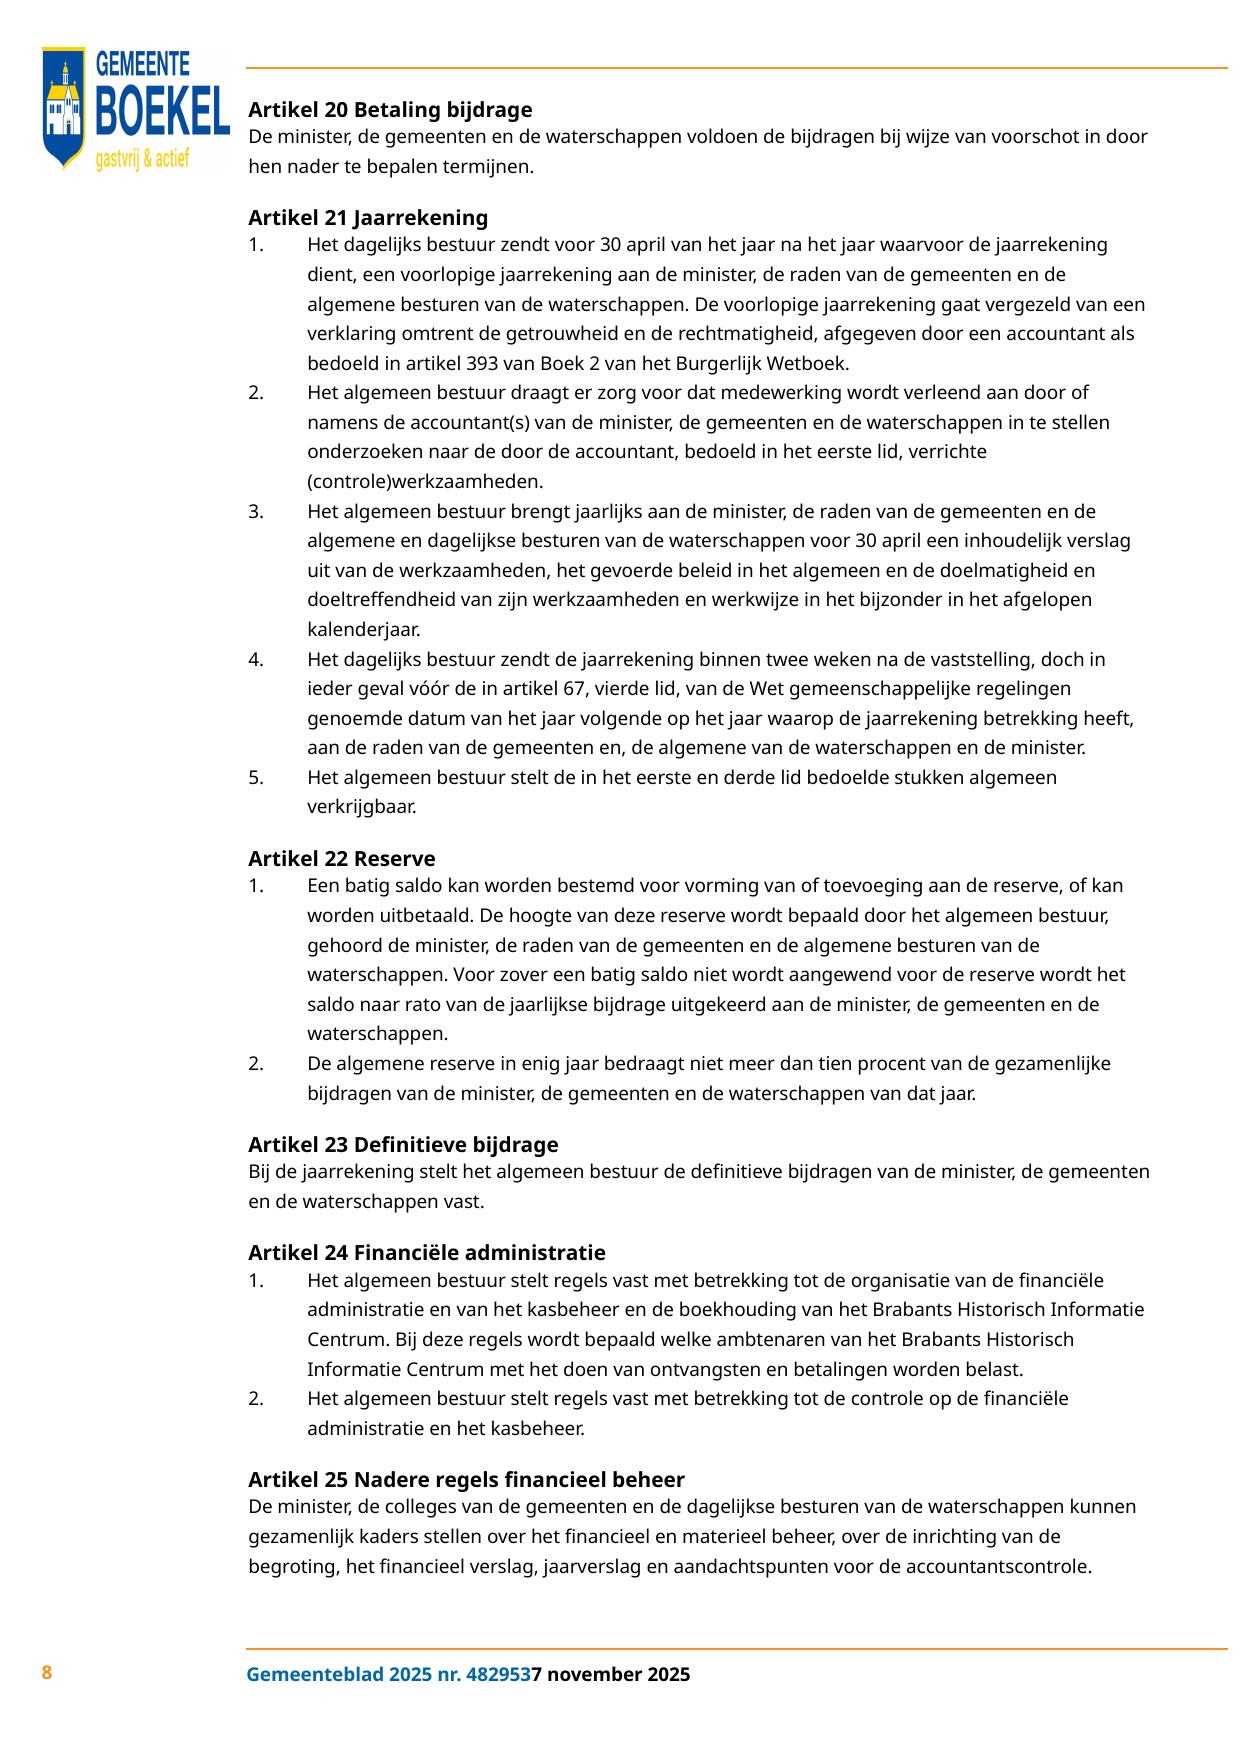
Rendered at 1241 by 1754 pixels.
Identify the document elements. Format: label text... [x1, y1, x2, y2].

list Het dagelijks bestuur zendt voor 30 april van het jaar na het jaar waarvoor de jaarrekening dient, een voorlopige jaarrekening aan de minister, de raden van de gemeenten en de algemene besturen van de waterschappen. De voorlopige jaarrekening gaat vergezeld van een verklaring omtrent de getrouwheid en de rechtmatigheid, afgegeven door een accountant als bedoeld in artikel 393 van Boek 2 van het Burgerlijk Wetboek. [248, 232, 1152, 376]
list Het dagelijks bestuur zendt de jaarrekening binnen twee weken na de vaststelling, doch in ieder geval vóór de in artikel 67, vierde lid, van de Wet gemeenschappelijke regelingen genoemde datum van het jaar volgende op het jaar waarop de jaarrekening betrekking heeft, aan de raden van de gemeenten en, de algemene van de waterschappen en de minister. [248, 646, 1152, 760]
text Artikel 25 Nadere regels financieel beheer [248, 1465, 1152, 1494]
text Artikel 22 Reserve [248, 844, 1152, 873]
picture [41, 47, 231, 172]
list Een batig saldo kan worden bestemd voor vorming van of toevoeging aan de reserve, of kan worden uitbetaald. De hoogte van deze reserve wordt bepaald door het algemeen bestuur, gehoord de minister, de raden van de gemeenten en de algemene besturen van de waterschappen. Voor zover een batig saldo niet wordt aangewend voor de reserve wordt het saldo naar rato van de jaarlijkse bijdrage uitgekeerd aan de minister, de gemeenten en de waterschappen. [248, 873, 1152, 1046]
text Artikel 21 Jaarrekening [248, 203, 1152, 232]
text Artikel 23 Definitieve bijdrage [248, 1130, 1152, 1158]
list Het algemeen bestuur brengt jaarlijks aan de minister, de raden van de gemeenten en de algemene en dagelijkse besturen van de waterschappen voor 30 april een inhoudelijk verslag uit van de werkzaamheden, het gevoerde beleid in het algemeen en de doelmatigheid en doeltreffendheid van zijn werkzaamheden en werkwijze in het bijzonder in het afgelopen kalenderjaar. [248, 498, 1152, 642]
list Het algemeen bestuur stelt de in het eerste en derde lid bedoelde stukken algemeen verkrijgbaar. [248, 764, 1152, 819]
text De minister, de gemeenten en de waterschappen voldoen de bijdragen bij wijze van voorschot in door hen nader te bepalen termijnen. [248, 123, 1152, 178]
text De minister, de colleges van de gemeenten en de dagelijkse besturen van de waterschappen kunnen gezamenlijk kaders stellen over het financieel en materieel beheer, over de inrichting van de begroting, het financieel verslag, jaarverslag en aandachtspunten voor de accountantscontrole. [248, 1494, 1152, 1579]
text Artikel 24 Financiële administratie [248, 1238, 1152, 1267]
list Het algemeen bestuur draagt er zorg voor dat medewerking wordt verleend aan door of namens de accountant(s) van de minister, de gemeenten en de waterschappen in te stellen onderzoeken naar de door de accountant, bedoeld in het eerste lid, verrichte (controle)werkzaamheden. [248, 379, 1152, 494]
list Het algemeen bestuur stelt regels vast met betrekking tot de controle op de financiële administratie en het kasbeheer. [248, 1385, 1152, 1441]
text Bij de jaarrekening stelt het algemeen bestuur de definitieve bijdragen van de minister, de gemeenten en de waterschappen vast. [248, 1158, 1152, 1214]
list Het algemeen bestuur stelt regels vast met betrekking tot de organisatie van de financiële administratie en van het kasbeheer en de boekhouding van het Brabants Historisch Informatie Centrum. Bij deze regels wordt bepaald welke ambtenaren van het Brabants Historisch Informatie Centrum met het doen van ontvangsten en betalingen worden belast. [248, 1267, 1152, 1381]
list De algemene reserve in enig jaar bedraagt niet meer dan tien procent van de gezamenlijke bijdragen van de minister, de gemeenten en de waterschappen van dat jaar. [248, 1050, 1152, 1105]
text Artikel 20 Betaling bijdrage [248, 95, 1152, 123]
